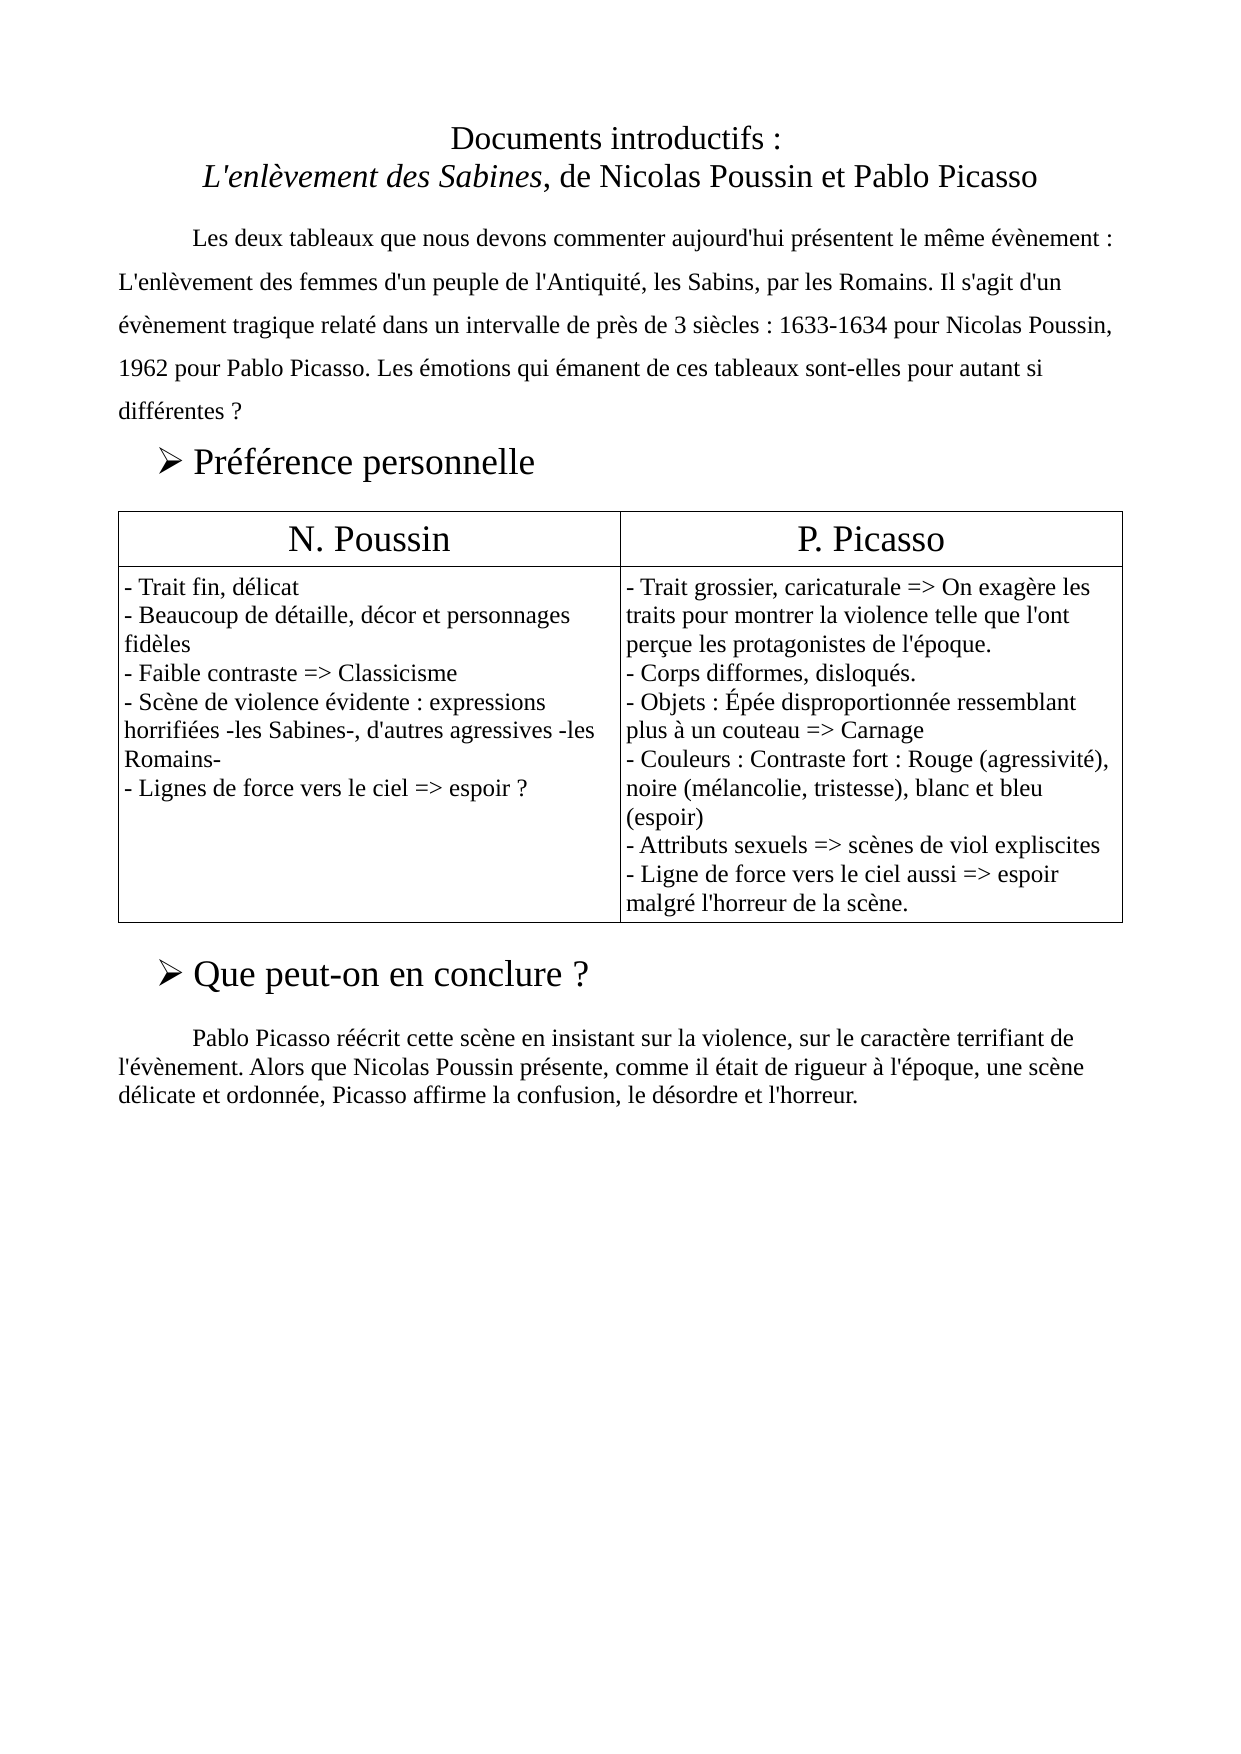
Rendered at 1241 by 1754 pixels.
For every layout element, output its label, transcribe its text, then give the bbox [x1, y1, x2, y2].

text Documents introductifs : [118, 118, 1122, 156]
table_cell - Trait grossier, caricaturale => On exagère les traits pour montrer la violence telle que l'ont perçue les protagonistes de l'époque. - Corps difformes, disloqués. - Objets : Épée disproportionnée ressemblant plus à un couteau => Carnage - Couleurs : Contraste fort : Rouge (agressivité), noire (mélancolie, tristesse), blanc et bleu (espoir) - Attributs sexuels => scènes de viol expliscites - Ligne de force vers le ciel aussi => espoir malgré l'horreur de la scène. [621, 567, 1122, 922]
list Que peut-on en conclure ? [156, 951, 1122, 994]
table_header P. Picasso [621, 512, 1122, 566]
list Préférence personnelle [156, 439, 1122, 482]
text Pablo Picasso réécrit cette scène en insistant sur la violence, sur le caractère terrifiant de l'évènement. Alors que Nicolas Poussin présente, comme il était de rigueur à l'époque, une scène délicate et ordonnée, Picasso affirme la confusion, le désordre et l'horreur. [118, 1023, 1122, 1109]
table_cell - Trait fin, délicat - Beaucoup de détaille, décor et personnages fidèles - Faible contraste => Classicisme - Scène de violence évidente : expressions horrifiées -les Sabines-, d'autres agressives -les Romains- - Lignes de force vers le ciel => espoir ? [119, 567, 620, 922]
text Les deux tableaux que nous devons commenter aujourd'hui présentent le même évènement : L'enlèvement des femmes d'un peuple de l'Antiquité, les Sabins, par les Romains. Il s'agit d'un évènement tragique relaté dans un intervalle de près de 3 siècles : 1633-1634 pour Nicolas Poussin, 1962 pour Pablo Picasso. Les émotions qui émanent de ces tableaux sont-elles pour autant si différentes ? [118, 223, 1122, 425]
table_header N. Poussin [119, 512, 620, 566]
text L'enlèvement des Sabines, de Nicolas Poussin et Pablo Picasso [118, 156, 1122, 195]
